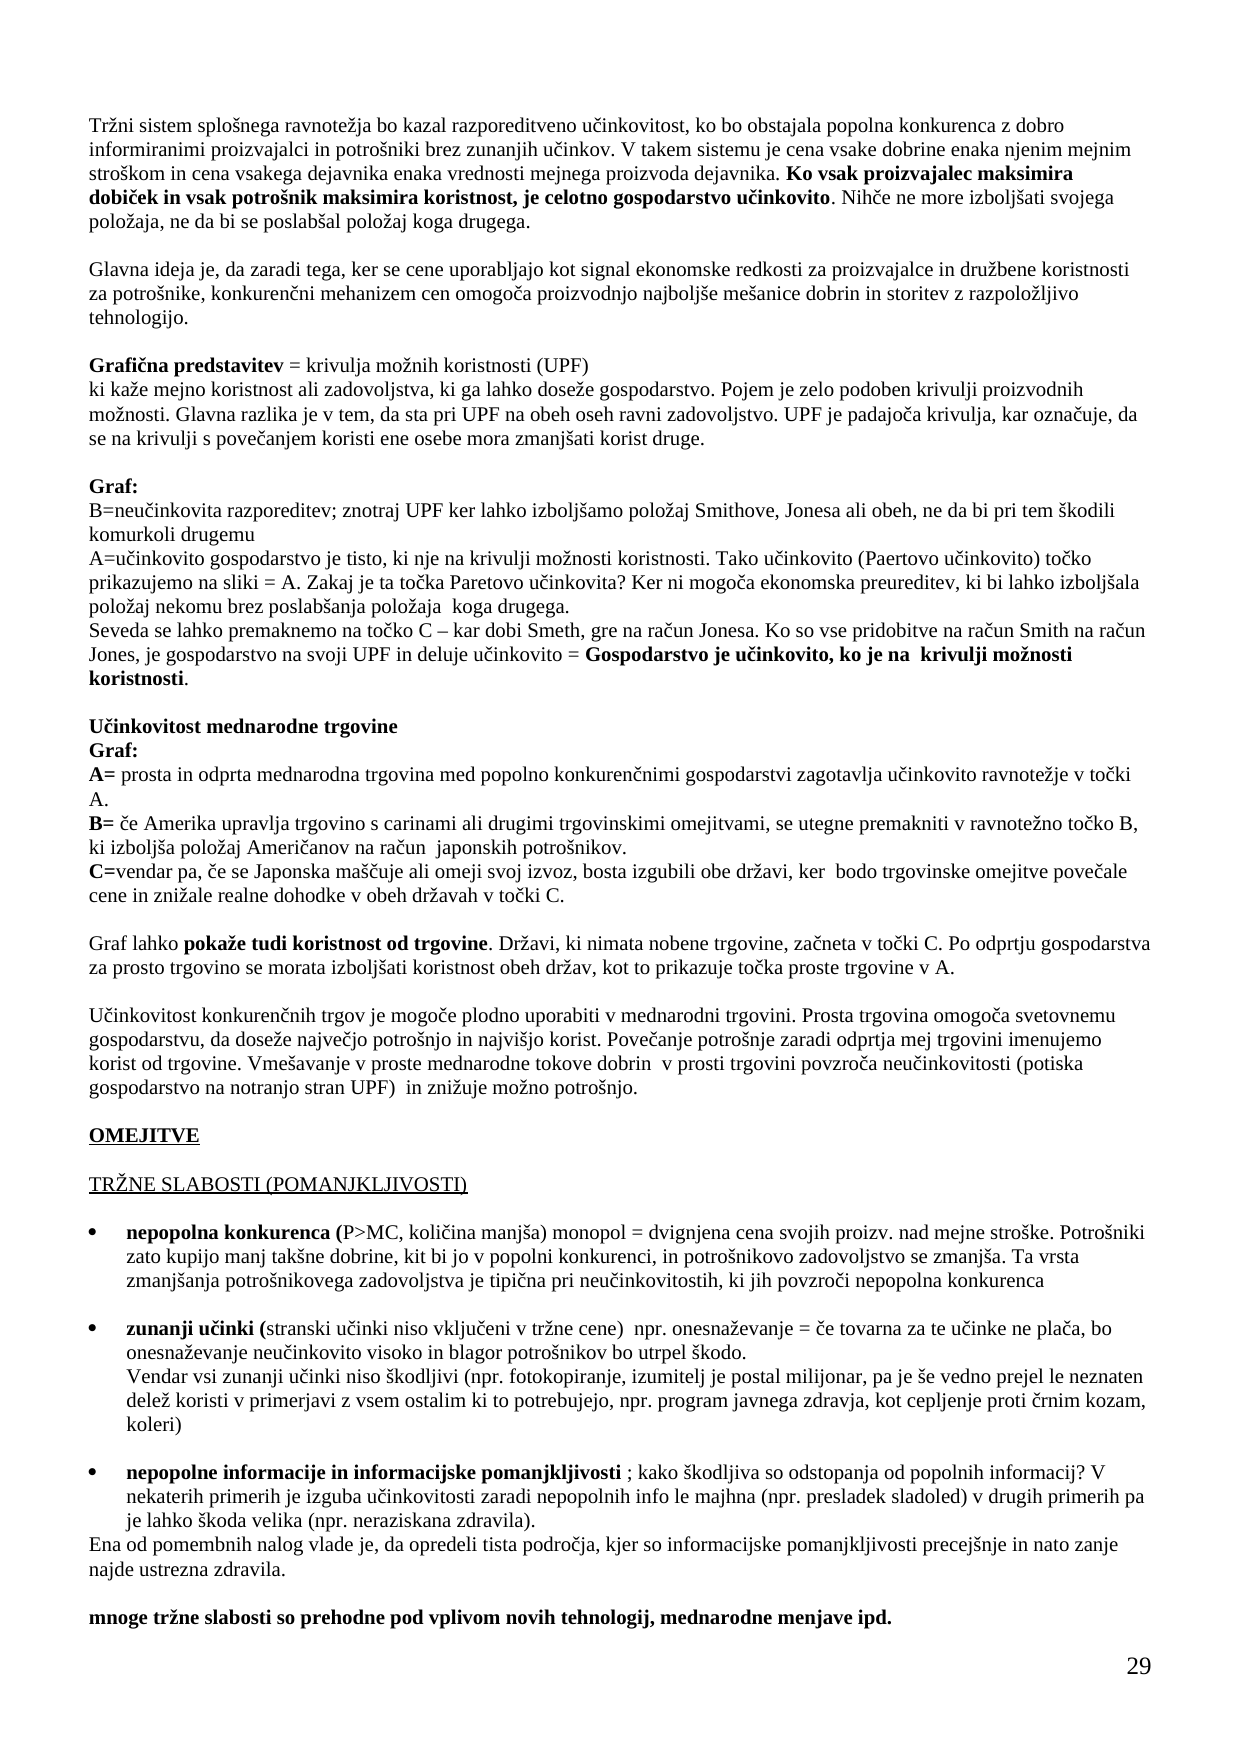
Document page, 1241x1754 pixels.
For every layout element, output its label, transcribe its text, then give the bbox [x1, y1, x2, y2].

text Učinkovitost konkurenčnih trgov je mogoče plodno uporabiti v mednarodni trgovini. Prosta trgovina omogoča svetovnemu gospodarstvu, da doseže največjo potrošnjo in najvišjo korist. Povečanje potrošnje zaradi odprtja mej trgovini imenujemo korist od trgovine. Vmešavanje v proste mednarodne tokove dobrin v prosti trgovini povzroča neučinkovitosti (potiska gospodarstvo na notranjo stran UPF) in znižuje možno potrošnjo. [89, 1003, 1152, 1099]
list nepopolne informacije in informacijske pomanjkljivosti ; kako škodljiva so odstopanja od popolnih informacij? V nekaterih primerih je izguba učinkovitosti zaradi nepopolnih info le majhna (npr. presladek sladoled) v drugih primerih pa je lahko škoda velika (npr. neraziskana zdravila). [89, 1460, 1152, 1532]
list nepopolna konkurenca (P>MC, količina manjša) monopol = dvignjena cena svojih proizv. nad mejne stroške. Potrošniki zato kupijo manj takšne dobrine, kit bi jo v popolni konkurenci, in potrošnikovo zadovoljstvo se zmanjša. Ta vrsta zmanjšanja potrošnikovega zadovoljstva je tipična pri neučinkovitostih, ki jih povzroči nepopolna konkurenca [89, 1219, 1152, 1292]
text Graf lahko pokaže tudi koristnost od trgovine. Državi, ki nimata nobene trgovine, začneta v točki C. Po odprtju gospodarstva za prosto trgovino se morata izboljšati koristnost obeh držav, kot to prikazuje točka proste trgovine v A. [89, 931, 1152, 979]
text C=vendar pa, če se Japonska maščuje ali omeji svoj izvoz, bosta izgubili obe državi, ker bodo trgovinske omejitve povečale cene in znižale realne dohodke v obeh državah v točki C. [89, 859, 1152, 907]
text Tržni sistem splošnega ravnotežja bo kazal razporeditveno učinkovitost, ko bo obstajala popolna konkurenca z dobro informiranimi proizvajalci in potrošniki brez zunanjih učinkov. V takem sistemu je cena vsake dobrine enaka njenim mejnim stroškom in cena vsakega dejavnika enaka vrednosti mejnega proizvoda dejavnika. Ko vsak proizvajalec maksimira dobiček in vsak potrošnik maksimira koristnost, je celotno gospodarstvo učinkovito. Nihče ne more izboljšati svojega položaja, ne da bi se poslabšal položaj koga drugega. [89, 113, 1152, 233]
text A= prosta in odprta mednarodna trgovina med popolno konkurenčnimi gospodarstvi zagotavlja učinkovito ravnotežje v točki A. [89, 762, 1152, 811]
text Ena od pomembnih nalog vlade je, da opredeli tista področja, kjer so informacijske pomanjkljivosti precejšnje in nato zanje najde ustrezna zdravila. [89, 1532, 1152, 1581]
text mnoge tržne slabosti so prehodne pod vplivom novih tehnologij, mednarodne menjave ipd. [89, 1604, 1152, 1629]
text Učinkovitost mednarodne trgovine [89, 714, 1152, 738]
text Vendar vsi zunanji učinki niso škodljivi (npr. fotokopiranje, izumitelj je postal milijonar, pa je še vedno prejel le neznaten delež koristi v primerjavi z vsem ostalim ki to potrebujejo, npr. program javnega zdravja, kot cepljenje proti črnim kozam, koleri) [126, 1364, 1152, 1436]
text Seveda se lahko premaknemo na točko C – kar dobi Smeth, gre na račun Jonesa. Ko so vse pridobitve na račun Smith na račun Jones, je gospodarstvo na svoji UPF in deluje učinkovito = Gospodarstvo je učinkovito, ko je na krivulji možnosti koristnosti. [89, 618, 1152, 690]
text Graf: [89, 738, 1152, 762]
text A=učinkovito gospodarstvo je tisto, ki nje na krivulji možnosti koristnosti. Tako učinkovito (Paertovo učinkovito) točko prikazujemo na sliki = A. Zakaj je ta točka Paretovo učinkovita? Ker ni mogoča ekonomska preureditev, ki bi lahko izboljšala položaj nekomu brez poslabšanja položaja koga drugega. [89, 546, 1152, 618]
text Glavna ideja je, da zaradi tega, ker se cene uporabljajo kot signal ekonomske redkosti za proizvajalce in družbene koristnosti za potrošnike, konkurenčni mehanizem cen omogoča proizvodnjo najboljše mešanice dobrin in storitev z razpoložljivo tehnologijo. [89, 257, 1152, 329]
text Graf: [89, 474, 1152, 498]
text B=neučinkovita razporeditev; znotraj UPF ker lahko izboljšamo položaj Smithove, Jonesa ali obeh, ne da bi pri tem škodili komurkoli drugemu [89, 498, 1152, 546]
text TRŽNE SLABOSTI (POMANJKLJIVOSTI) [89, 1171, 1152, 1196]
text ki kaže mejno koristnost ali zadovoljstva, ki ga lahko doseže gospodarstvo. Pojem je zelo podoben krivulji proizvodnih možnosti. Glavna razlika je v tem, da sta pri UPF na obeh oseh ravni zadovoljstvo. UPF je padajoča krivulja, kar označuje, da se na krivulji s povečanjem koristi ene osebe mora zmanjšati korist druge. [89, 377, 1152, 449]
text B= če Amerika upravlja trgovino s carinami ali drugimi trgovinskimi omejitvami, se utegne premakniti v ravnotežno točko B, ki izboljša položaj Američanov na račun japonskih potrošnikov. [89, 811, 1152, 859]
text Grafična predstavitev = krivulja možnih koristnosti (UPF) [89, 353, 1152, 377]
text OMEJITVE [89, 1123, 1152, 1147]
list zunanji učinki (stranski učinki niso vključeni v tržne cene) npr. onesnaževanje = če tovarna za te učinke ne plača, bo onesnaževanje neučinkovito visoko in blagor potrošnikov bo utrpel škodo. [89, 1316, 1152, 1364]
